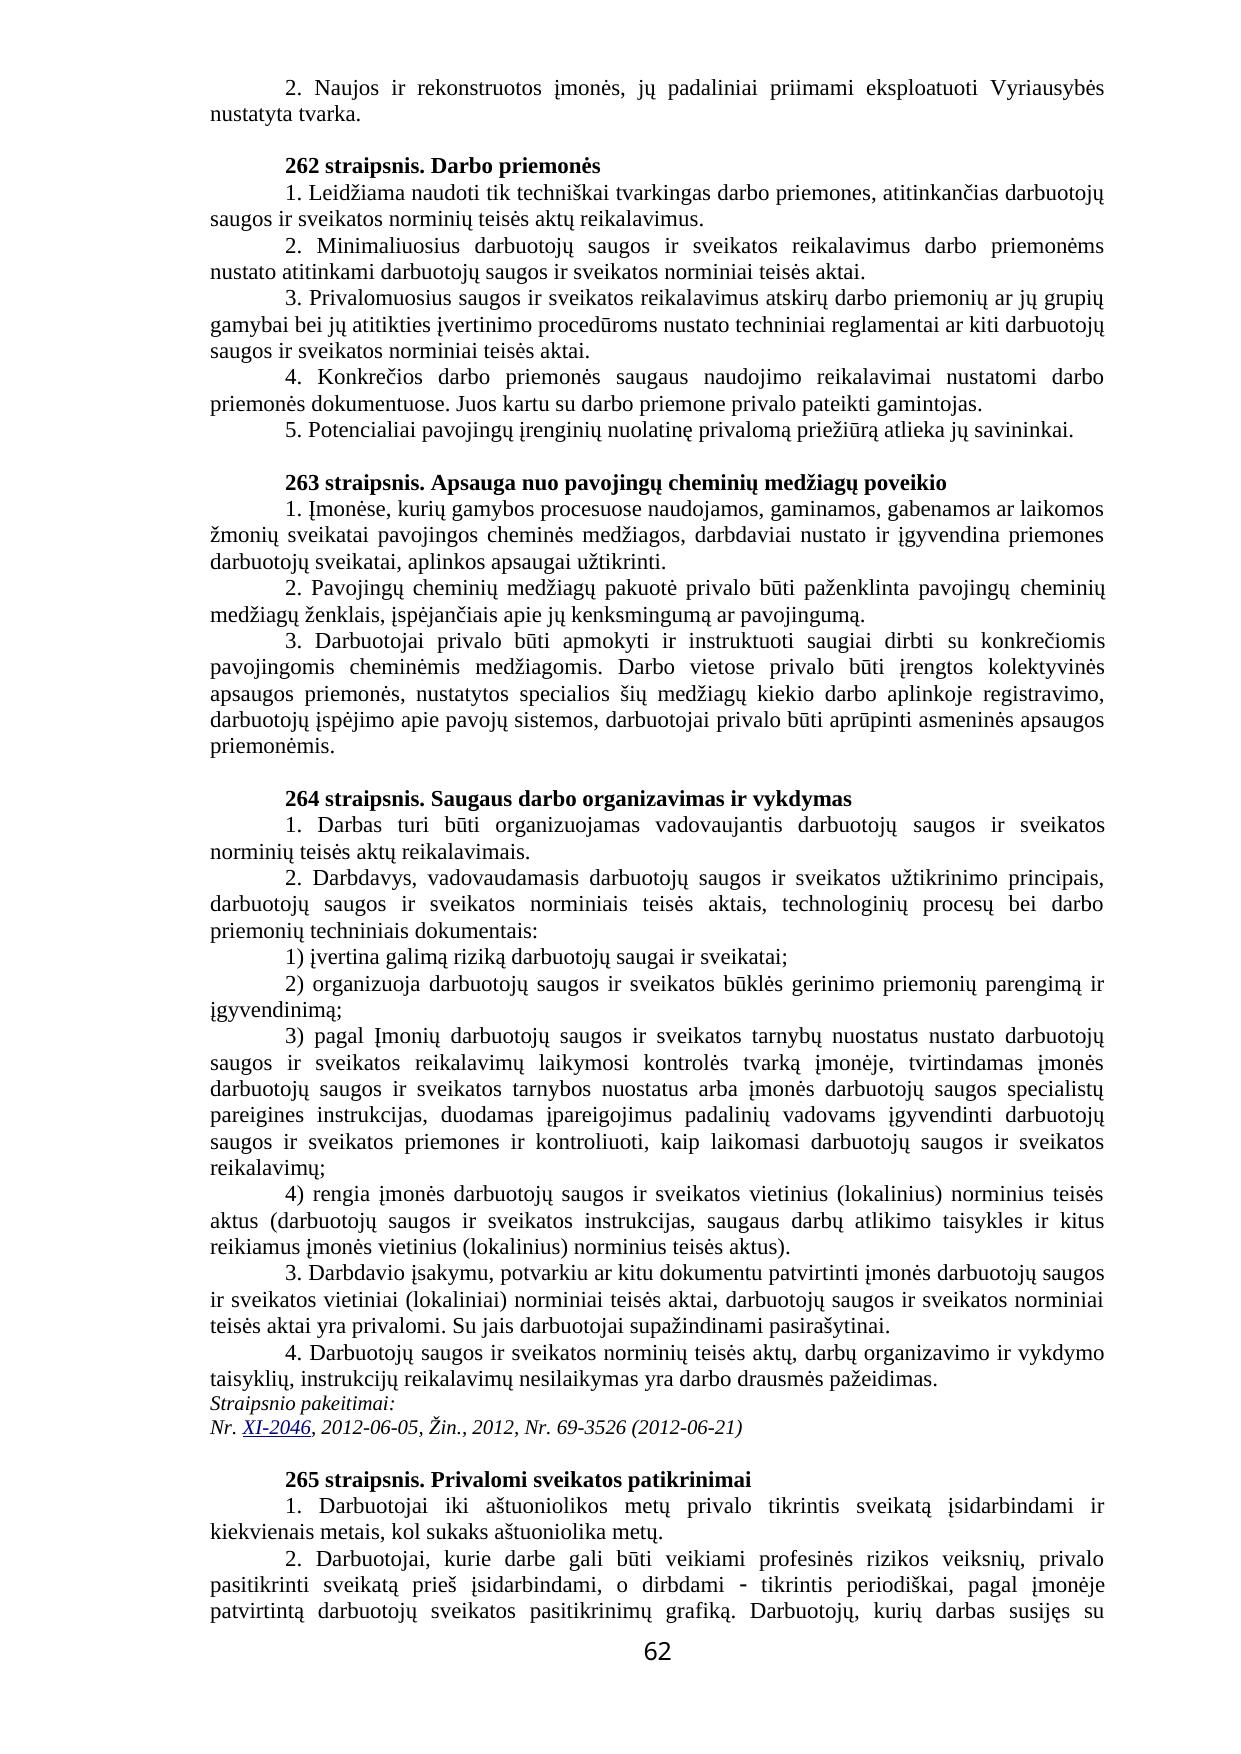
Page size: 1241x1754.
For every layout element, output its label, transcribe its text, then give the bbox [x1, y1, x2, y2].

text 5. Potencialiai pavojingų įrenginių nuolatinę privalomą priežiūrą atlieka jų savininkai. [210, 416, 1106, 442]
text 2. Naujos ir rekonstruotos įmonės, jų padaliniai priimami eksploatuoti Vyriausybės nustatyta tvarka. [210, 73, 1106, 126]
text 3. Darbuotojai privalo būti apmokyti ir instruktuoti saugiai dirbti su konkrečiomis pavojingomis cheminėmis medžiagomis. Darbo vietose privalo būti įrengtos kolektyvinės apsaugos priemonės, nustatytos specialios šių medžiagų kiekio darbo aplinkoje registravimo, darbuotojų įspėjimo apie pavojų sistemos, darbuotojai privalo būti aprūpinti asmeninės apsaugos priemonėmis. [210, 627, 1106, 759]
text 4. Konkrečios darbo priemonės saugaus naudojimo reikalavimai nustatomi darbo priemonės dokumentuose. Juos kartu su darbo priemone privalo pateikti gamintojas. [210, 363, 1106, 416]
text 3) pagal Įmonių darbuotojų saugos ir sveikatos tarnybų nuostatus nustato darbuotojų saugos ir sveikatos reikalavimų laikymosi kontrolės tvarką įmonėje, tvirtindamas įmonės darbuotojų saugos ir sveikatos tarnybos nuostatus arba įmonės darbuotojų saugos specialistų pareigines instrukcijas, duodamas įpareigojimus padalinių vadovams įgyvendinti darbuotojų saugos ir sveikatos priemones ir kontroliuoti, kaip laikomasi darbuotojų saugos ir sveikatos reikalavimų; [210, 1022, 1106, 1180]
text 2. Minimaliuosius darbuotojų saugos ir sveikatos reikalavimus darbo priemonėms nustato atitinkami darbuotojų saugos ir sveikatos norminiai teisės aktai. [210, 232, 1106, 284]
text 1. Leidžiama naudoti tik techniškai tvarkingas darbo priemones, atitinkančias darbuotojų saugos ir sveikatos norminių teisės aktų reikalavimus. [210, 179, 1106, 232]
text 262 straipsnis. Darbo priemonės [210, 153, 1106, 179]
text 1. Įmonėse, kurių gamybos procesuose naudojamos, gaminamos, gabenamos ar laikomos žmonių sveikatai pavojingos cheminės medžiagos, darbdaviai nustato ir įgyvendina priemones darbuotojų sveikatai, aplinkos apsaugai užtikrinti. [210, 495, 1106, 574]
text 3. Darbdavio įsakymu, potvarkiu ar kitu dokumentu patvirtinti įmonės darbuotojų saugos ir sveikatos vietiniai (lokaliniai) norminiai teisės aktai, darbuotojų saugos ir sveikatos norminiai teisės aktai yra privalomi. Su jais darbuotojai supažindinami pasirašytinai. [210, 1259, 1106, 1338]
text Nr. XI-2046, 2012-06-05, Žin., 2012, Nr. 69-3526 (2012-06-21) [210, 1415, 1106, 1439]
text 2) organizuoja darbuotojų saugos ir sveikatos būklės gerinimo priemonių parengimą ir įgyvendinimą; [210, 969, 1106, 1022]
text 1. Darbas turi būti organizuojamas vadovaujantis darbuotojų saugos ir sveikatos norminių teisės aktų reikalavimais. [210, 811, 1106, 864]
text 263 straipsnis. Apsauga nuo pavojingų cheminių medžiagų poveikio [210, 469, 1106, 495]
text 4) rengia įmonės darbuotojų saugos ir sveikatos vietinius (lokalinius) norminius teisės aktus (darbuotojų saugos ir sveikatos instrukcijas, saugaus darbų atlikimo taisykles ir kitus reikiamus įmonės vietinius (lokalinius) norminius teisės aktus). [210, 1180, 1106, 1259]
text 1) įvertina galimą riziką darbuotojų saugai ir sveikatai; [210, 943, 1106, 969]
text 2. Darbuotojai, kurie darbe gali būti veikiami profesinės rizikos veiksnių, privalo pasitikrinti sveikatą prieš įsidarbindami, o dirbdami  tikrintis periodiškai, pagal įmonėje patvirtintą darbuotojų sveikatos pasitikrinimų grafiką. Darbuotojų, kurių darbas susijęs su [210, 1545, 1106, 1624]
text 3. Privalomuosius saugos ir sveikatos reikalavimus atskirų darbo priemonių ar jų grupių gamybai bei jų atitikties įvertinimo procedūroms nustato techniniai reglamentai ar kiti darbuotojų saugos ir sveikatos norminiai teisės aktai. [210, 284, 1106, 363]
text 1. Darbuotojai iki aštuoniolikos metų privalo tikrintis sveikatą įsidarbindami ir kiekvienais metais, kol sukaks aštuoniolika metų. [210, 1492, 1106, 1545]
text 2. Darbdavys, vadovaudamasis darbuotojų saugos ir sveikatos užtikrinimo principais, darbuotojų saugos ir sveikatos norminiais teisės aktais, technologinių procesų bei darbo priemonių techniniais dokumentais: [210, 864, 1106, 943]
text 4. Darbuotojų saugos ir sveikatos norminių teisės aktų, darbų organizavimo ir vykdymo taisyklių, instrukcijų reikalavimų nesilaikymas yra darbo drausmės pažeidimas. [210, 1338, 1106, 1391]
text 2. Pavojingų cheminių medžiagų pakuotė privalo būti paženklinta pavojingų cheminių medžiagų ženklais, įspėjančiais apie jų kenksmingumą ar pavojingumą. [210, 574, 1106, 627]
text Straipsnio pakeitimai: [210, 1391, 1106, 1415]
text 265 straipsnis. Privalomi sveikatos patikrinimai [210, 1466, 1106, 1492]
text 264 straipsnis. Saugaus darbo organizavimas ir vykdymas [210, 785, 1106, 811]
